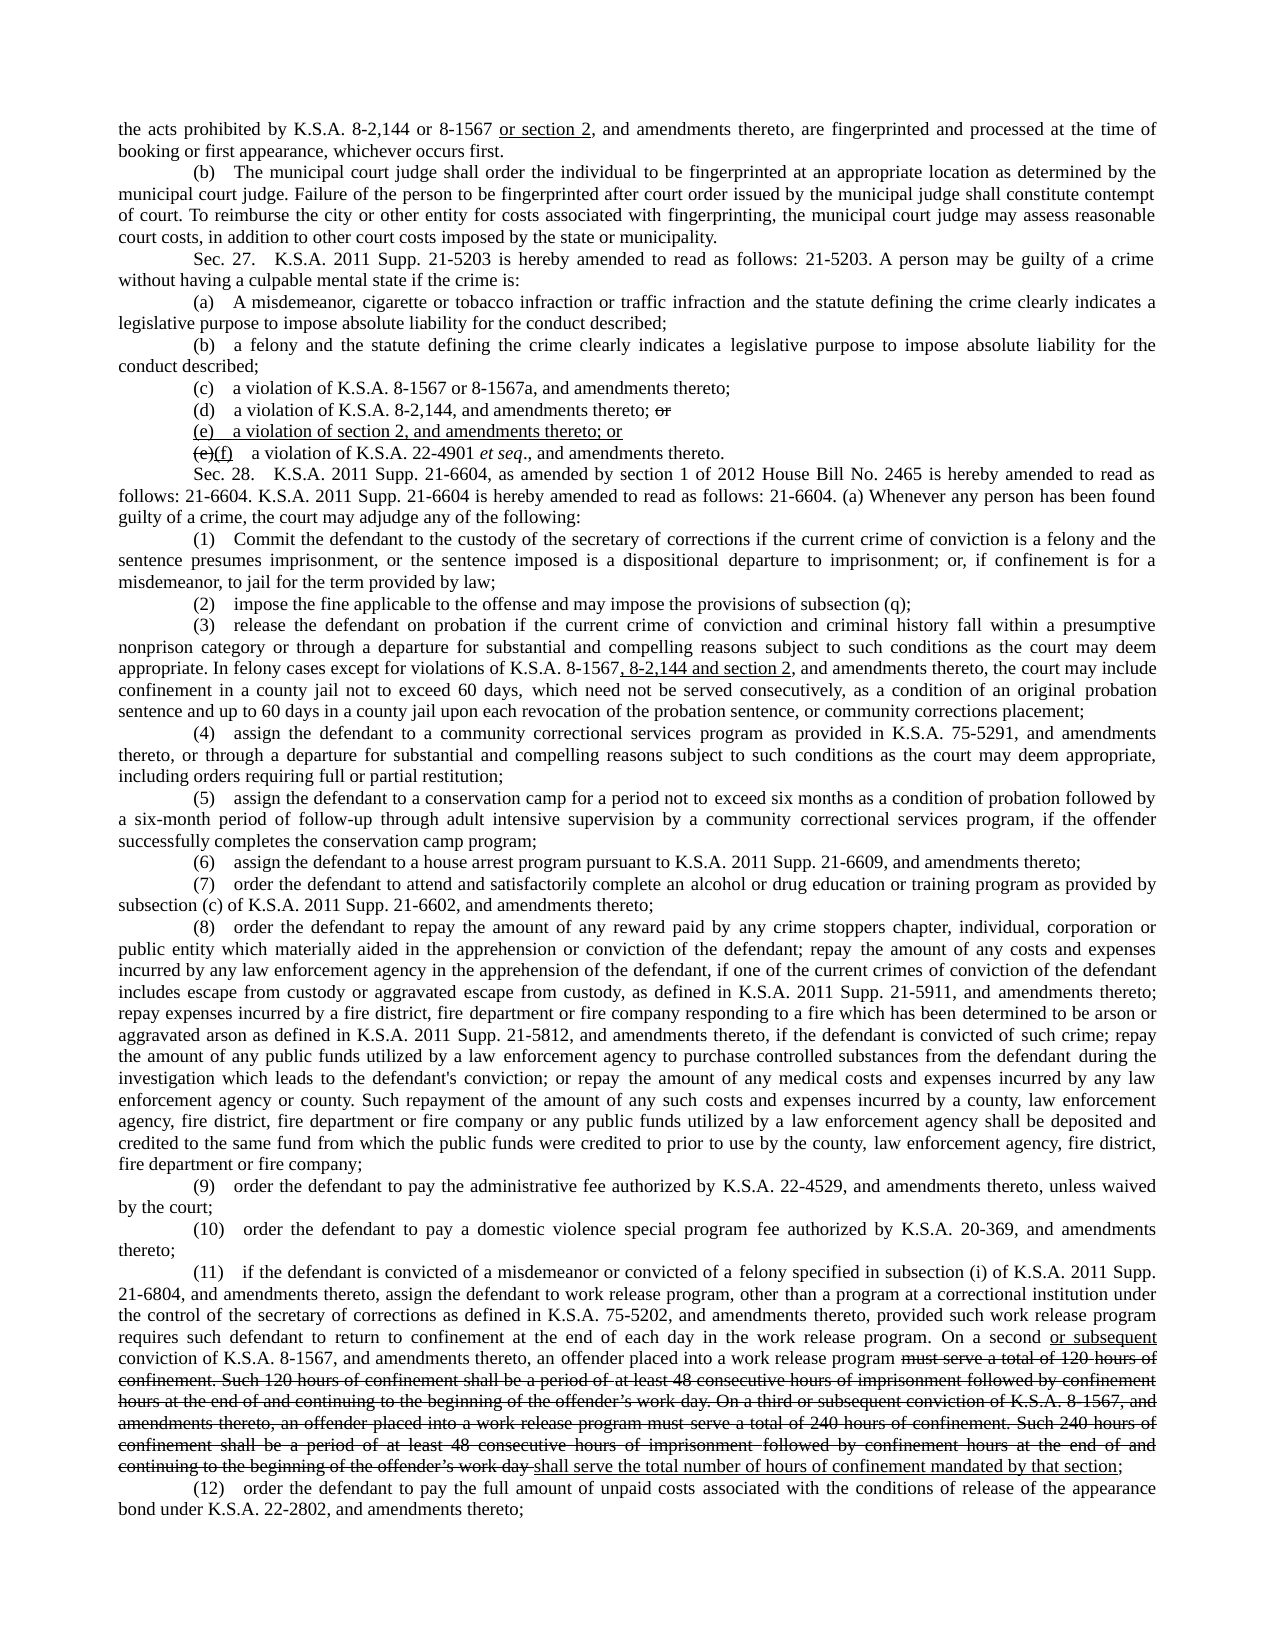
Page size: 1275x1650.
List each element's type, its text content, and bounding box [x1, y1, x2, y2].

text (b) The municipal court judge shall order the individual to be fingerprinted at an appropriate location as determined by the municipal court judge. Failure of the person to be fingerprinted after court order issued by the municipal judge shall constitute contempt of court. To reimburse the city or other entity for costs associated with fingerprinting, the municipal court judge may assess reasonable court costs, in addition to other court costs imposed by the state or municipality. [118, 161, 1157, 247]
text (c) a violation of K.S.A. 8-1567 or 8-1567a, and amendments thereto; [118, 377, 1157, 398]
text (2) impose the fine applicable to the offense and may impose the provisions of subsection (q); [118, 592, 1157, 614]
text (9) order the defendant to pay the administrative fee authorized by K.S.A. 22-4529, and amendments thereto, unless waived by the court; [118, 1175, 1157, 1218]
text (10) order the defendant to pay a domestic violence special program fee authorized by K.S.A. 20-369, and amendments thereto; [118, 1218, 1157, 1261]
text (8) order the defendant to repay the amount of any reward paid by any crime stoppers chapter, individual, corporation or public entity which materially aided in the apprehension or conviction of the defendant; repay the amount of any costs and expenses incurred by any law enforcement agency in the apprehension of the defendant, if one of the current crimes of conviction of the defendant includes escape from custody or aggravated escape from custody, as defined in K.S.A. 2011 Supp. 21-5911, and amendments thereto; repay expenses incurred by a fire district, fire department or fire company responding to a fire which has been determined to be arson or aggravated arson as defined in K.S.A. 2011 Supp. 21-5812, and amendments thereto, if the defendant is convicted of such crime; repay the amount of any public funds utilized by a law enforcement agency to purchase controlled substances from the defendant during the investigation which leads to the defendant's conviction; or repay the amount of any medical costs and expenses incurred by any law enforcement agency or county. Such repayment of the amount of any such costs and expenses incurred by a county, law enforcement agency, fire district, fire department or fire company or any public funds utilized by a law enforcement agency shall be deposited and credited to the same fund from which the public funds were credited to prior to use by the county, law enforcement agency, fire district, fire department or fire company; [118, 916, 1157, 1175]
text (a) A misdemeanor, cigarette or tobacco infraction or traffic infraction and the statute defining the crime clearly indicates a legislative purpose to impose absolute liability for the conduct described; [118, 291, 1157, 334]
text (12) order the defendant to pay the full amount of unpaid costs associated with the conditions of release of the appearance bond under K.S.A. 22-2802, and amendments thereto; [118, 1477, 1157, 1520]
text (b) a felony and the statute defining the crime clearly indicates a legislative purpose to impose absolute liability for the conduct described; [118, 334, 1157, 377]
text (11) if the defendant is convicted of a misdemeanor or convicted of a felony specified in subsection (i) of K.S.A. 2011 Supp. 21-6804, and amendments thereto, assign the defendant to work release program, other than a program at a correctional institution under the control of the secretary of corrections as defined in K.S.A. 75-5202, and amendments thereto, provided such work release program requires such defendant to return to confinement at the end of each day in the work release program. On a second or subsequent conviction of K.S.A. 8-1567, and amendments thereto, an offender placed into a work release program must serve a total of 120 hours of confinement. Such 120 hours of confinement shall be a period of at least 48 consecutive hours of imprisonment followed by confinement hours at the end of and continuing to the beginning of the offender’s work day. On a third or subsequent conviction of K.S.A. 8-1567, and amendments thereto, an offender placed into a work release program must serve a total of 240 hours of confinement. Such 240 hours of confinement shall be a period of at least 48 consecutive hours of imprisonment followed by confinement hours at the end of and continuing to the beginning of the offender’s work day shall serve the total number of hours of confinement mandated by that section; [118, 1261, 1157, 1402]
text (e)(f) a violation of K.S.A. 22-4901 et seq., and amendments thereto. [118, 442, 1157, 463]
text (e) a violation of section 2, and amendments thereto; or [118, 420, 1157, 442]
text Sec. 27. K.S.A. 2011 Supp. 21-5203 is hereby amended to read as follows: 21-5203. A person may be guilty of a crime without having a culpable mental state if the crime is: [118, 247, 1157, 291]
text (6) assign the defendant to a house arrest program pursuant to K.S.A. 2011 Supp. 21-6609, and amendments thereto; [118, 851, 1157, 873]
text Sec. 28. K.S.A. 2011 Supp. 21-6604, as amended by section 1 of 2012 House Bill No. 2465 is hereby amended to read as follows: 21-6604. K.S.A. 2011 Supp. 21-6604 is hereby amended to read as follows: 21-6604. (a) Whenever any person has been found guilty of a crime, the court may adjudge any of the following: [118, 463, 1157, 528]
text (1) Commit the defendant to the custody of the secretary of corrections if the current crime of conviction is a felony and the sentence presumes imprisonment, or the sentence imposed is a dispositional departure to imprisonment; or, if confinement is for a misdemeanor, to jail for the term provided by law; [118, 528, 1157, 592]
text (d) a violation of K.S.A. 8-2,144, and amendments thereto; or [118, 398, 1157, 420]
text (3) release the defendant on probation if the current crime of conviction and criminal history fall within a presumptive nonprison category or through a departure for substantial and compelling reasons subject to such conditions as the court may deem appropriate. In felony cases except for violations of K.S.A. 8-1567, 8-2,144 and section 2, and amendments thereto, the court may include confinement in a county jail not to exceed 60 days, which need not be served consecutively, as a condition of an original probation sentence and up to 60 days in a county jail upon each revocation of the probation sentence, or community corrections placement; [118, 614, 1157, 722]
text (4) assign the defendant to a community correctional services program as provided in K.S.A. 75-5291, and amendments thereto, or through a departure for substantial and compelling reasons subject to such conditions as the court may deem appropriate, including orders requiring full or partial restitution; [118, 722, 1157, 787]
text the acts prohibited by K.S.A. 8-2,144 or 8-1567 or section 2, and amendments thereto, are fingerprinted and processed at the time of booking or first appearance, whichever occurs first. [118, 118, 1157, 161]
text (7) order the defendant to attend and satisfactorily complete an alcohol or drug education or training program as provided by subsection (c) of K.S.A. 2011 Supp. 21-6602, and amendments thereto; [118, 873, 1157, 916]
text (5) assign the defendant to a conservation camp for a period not to exceed six months as a condition of probation followed by a six-month period of follow-up through adult intensive supervision by a community correctional services program, if the offender successfully completes the conservation camp program; [118, 787, 1157, 851]
text (11) if the defendant is convicted of a misdemeanor or convicted of a felony specified in subsection (i) of K.S.A. 2011 Supp. 21-6804, and amendments thereto, assign the defendant to work release program, other than a program at a correctional institution under the control of the secretary of corrections as defined in K.S.A. 75-5202, and amendments thereto, provided such work release program requires such defendant to return to confinement at the end of each day in the work release program. On a second or subsequent conviction of K.S.A. 8-1567, and amendments thereto, an offender placed into a work release program must serve a total of 120 hours of confinement. Such 120 hours of confinement shall be a period of at least 48 consecutive hours of imprisonment followed by confinement hours at the end of and continuing to the beginning of the offender’s work day. On a third or subsequent conviction of K.S.A. 8-1567, and amendments thereto, an offender placed into a work release program must serve a total of 240 hours of confinement. Such 240 hours of confinement shall be a period of at least 48 consecutive hours of imprisonment followed by confinement hours at the end of and continuing to the beginning of the offender’s work day shall serve the total number of hours of confinement mandated by that section; [118, 1425, 1157, 1477]
